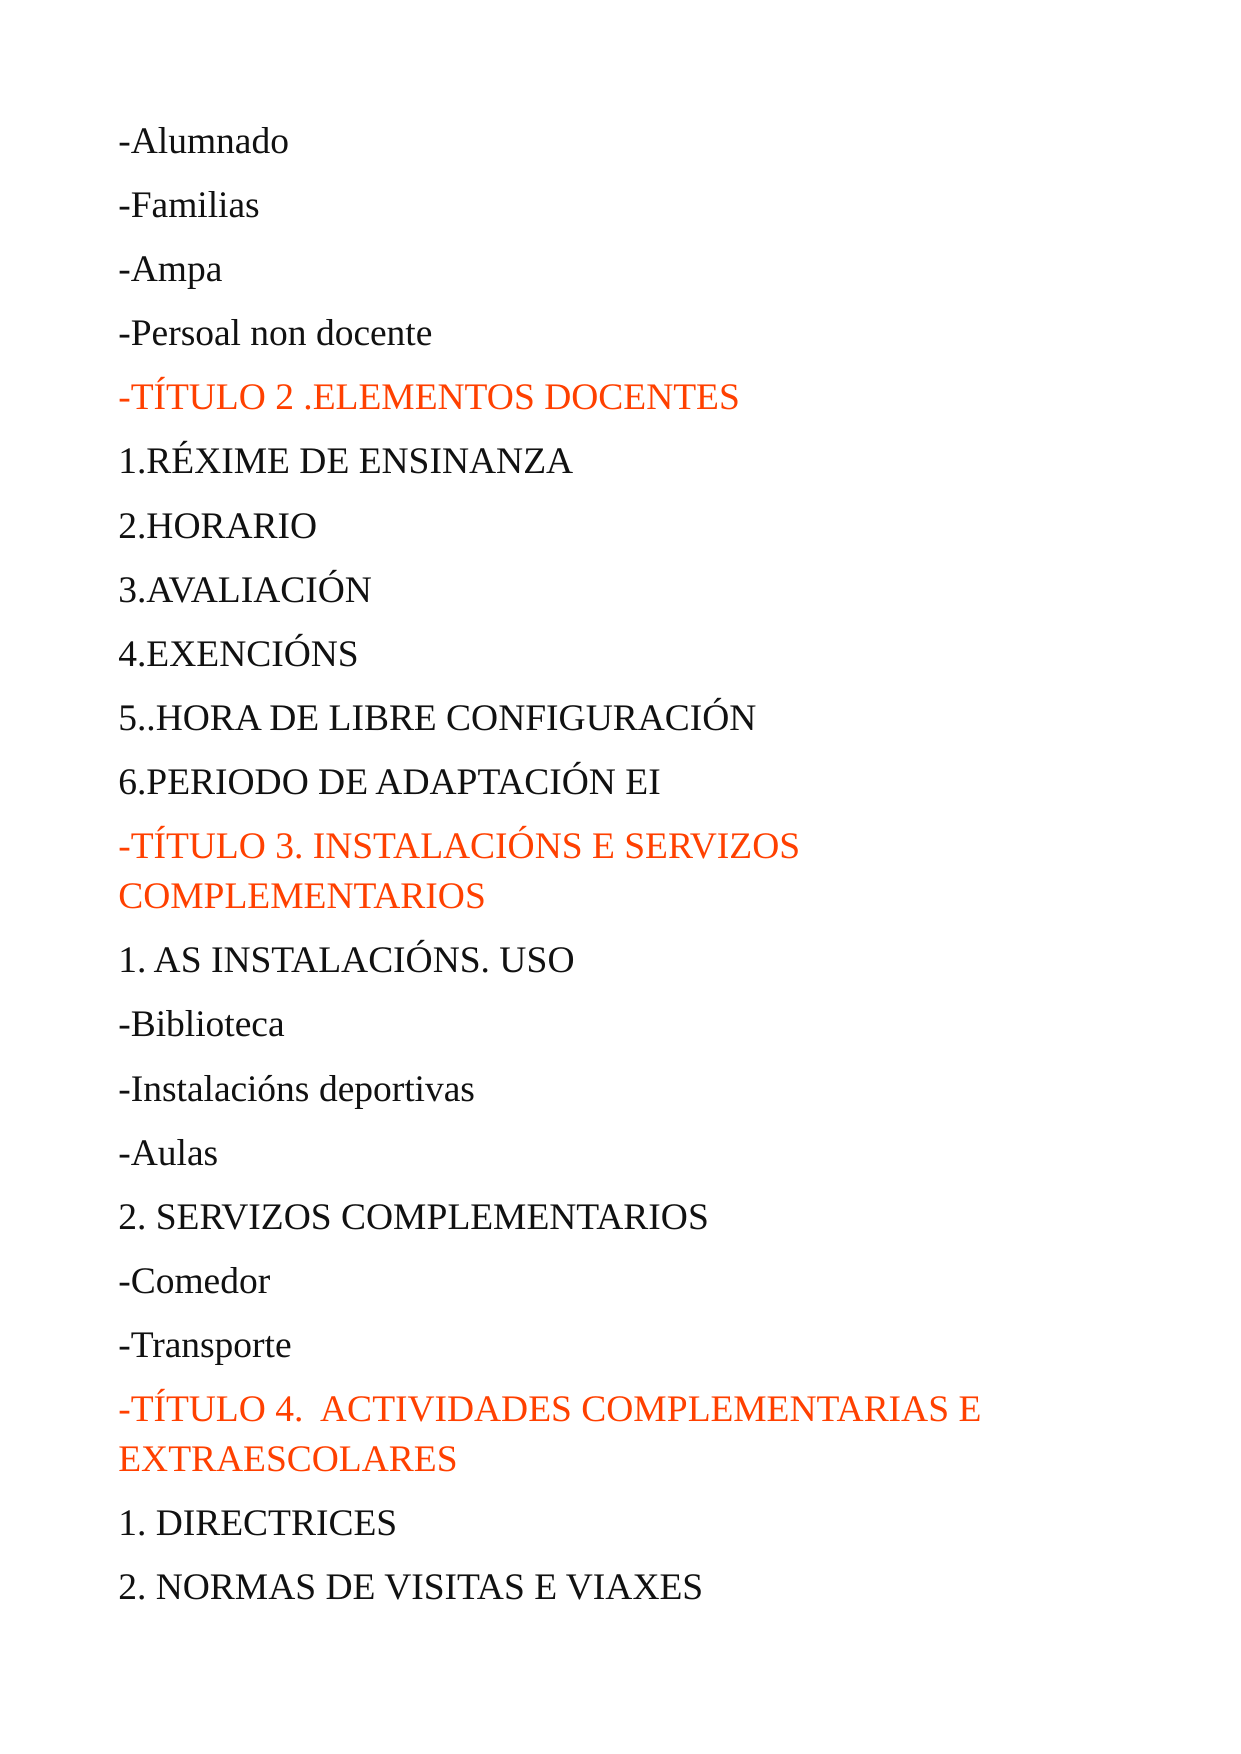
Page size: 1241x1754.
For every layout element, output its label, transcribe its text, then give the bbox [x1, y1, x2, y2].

text 2.HORARIO [118, 503, 1122, 546]
text -Instalacións deportivas [118, 1066, 1122, 1109]
text -Biblioteca [118, 1002, 1122, 1045]
text 1. AS INSTALACIÓNS. USO [118, 938, 1122, 981]
text -Transporte [118, 1323, 1122, 1366]
text -Familias [118, 182, 1122, 225]
text -Persoal non docente [118, 311, 1122, 354]
text -TÍTULO 3. INSTALACIÓNS E SERVIZOS COMPLEMENTARIOS [118, 824, 1122, 917]
text 2. SERVIZOS COMPLEMENTARIOS [118, 1194, 1122, 1237]
text 2. NORMAS DE VISITAS E VIAXES [118, 1565, 1122, 1608]
text -Comedor [118, 1258, 1122, 1302]
text 4.EXENCIÓNS [118, 631, 1122, 674]
text -Ampa [118, 246, 1122, 289]
text 1.RÉXIME DE ENSINANZA [118, 439, 1122, 482]
text -Aulas [118, 1130, 1122, 1173]
text -Alumnado [118, 118, 1122, 161]
text -TÍTULO 2 .ELEMENTOS DOCENTES [118, 375, 1122, 418]
text -TÍTULO 4. ACTIVIDADES COMPLEMENTARIAS E EXTRAESCOLARES [118, 1387, 1122, 1479]
text 1. DIRECTRICES [118, 1501, 1122, 1544]
text 6.PERIODO DE ADAPTACIÓN EI [118, 760, 1122, 803]
text 5..HORA DE LIBRE CONFIGURACIÓN [118, 696, 1122, 739]
text 3.AVALIACIÓN [118, 567, 1122, 610]
